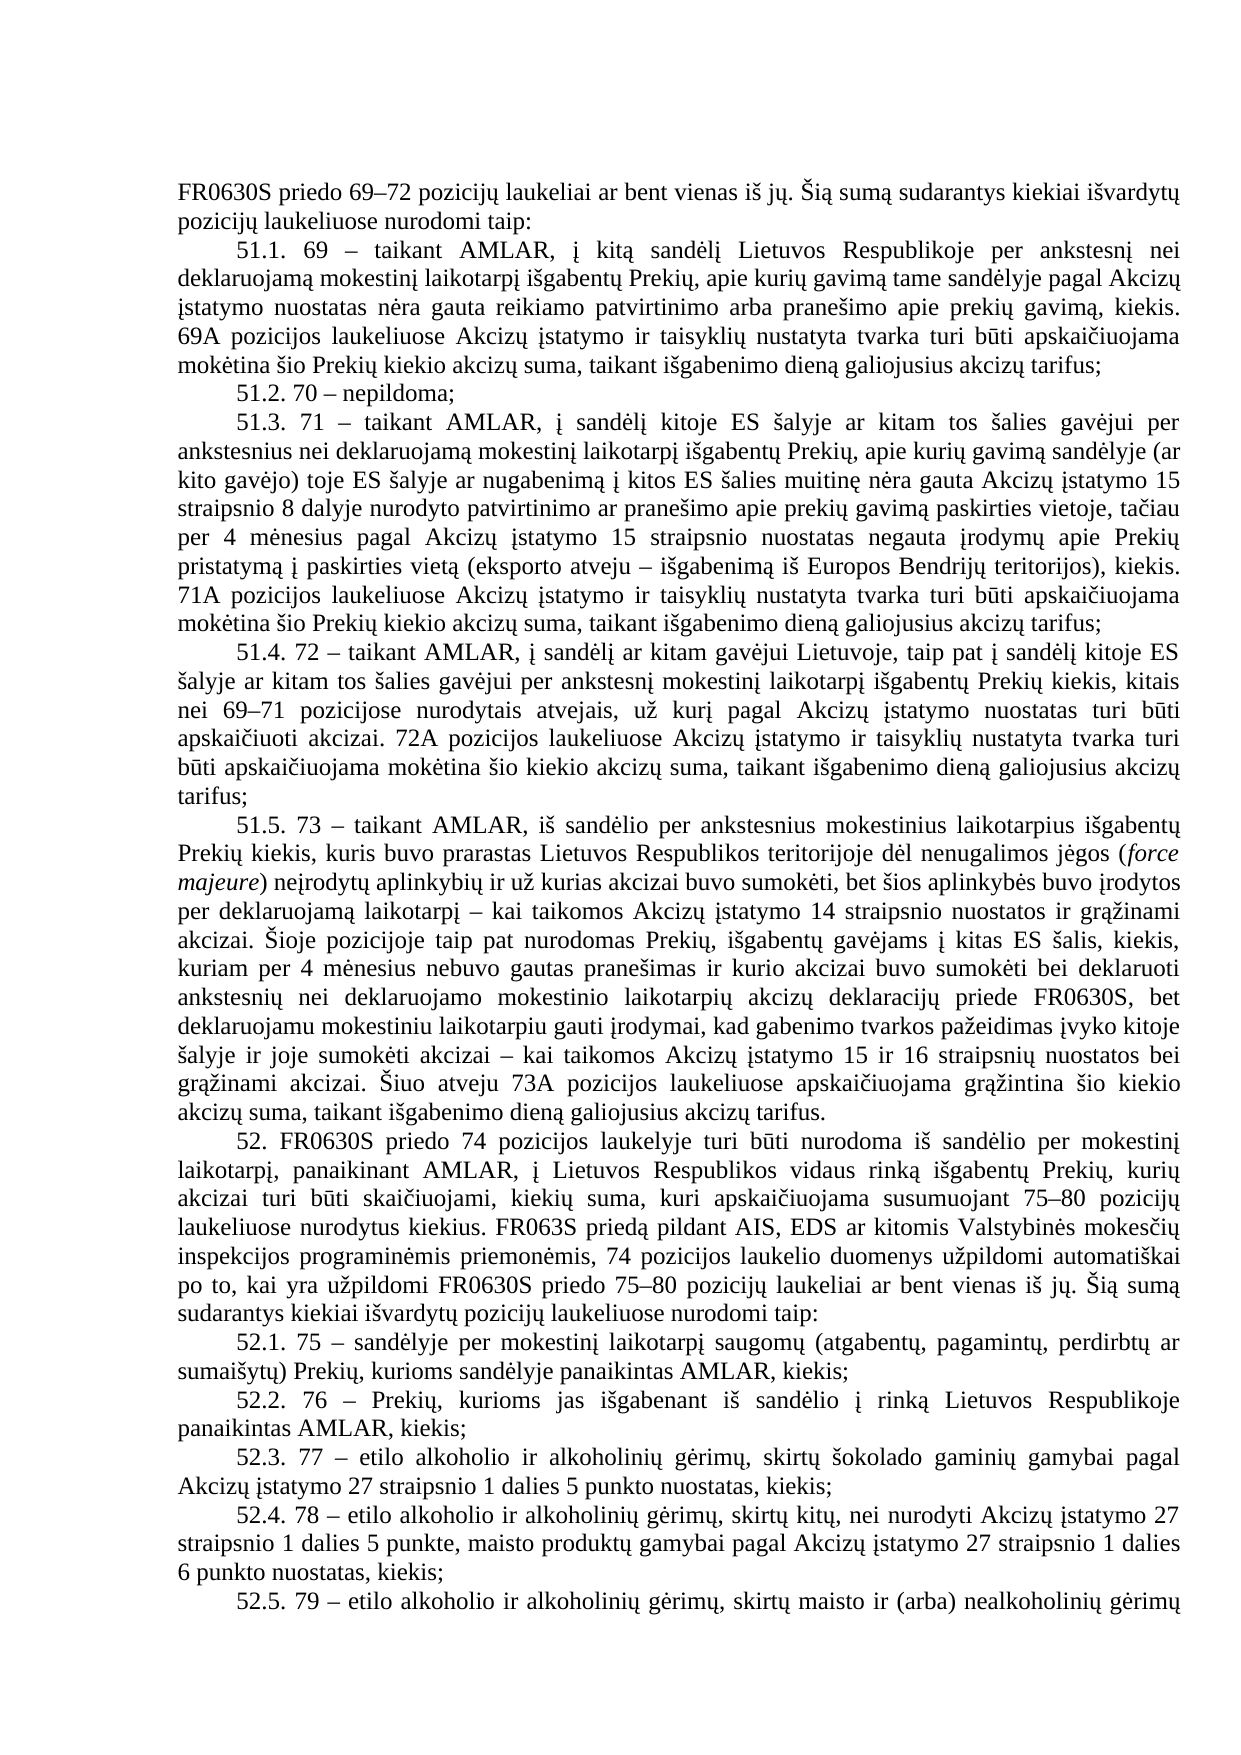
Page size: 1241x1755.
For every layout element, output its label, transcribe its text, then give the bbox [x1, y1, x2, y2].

text 52. FR0630S priedo 74 pozicijos laukelyje turi būti nurodoma iš sandėlio per mokestinį laikotarpį, panaikinant AMLAR, į Lietuvos Respublikos vidaus rinką išgabentų Prekių, kurių akcizai turi būti skaičiuojami, kiekių suma, kuri apskaičiuojama susumuojant 75–80 pozicijų laukeliuose nurodytus kiekius. FR063S priedą pildant AIS, EDS ar kitomis Valstybinės mokesčių inspekcijos programinėmis priemonėmis, 74 pozicijos laukelio duomenys užpildomi automatiškai po to, kai yra užpildomi FR0630S priedo 75–80 pozicijų laukeliai ar bent vienas iš jų. Šią sumą sudarantys kiekiai išvardytų pozicijų laukeliuose nurodomi taip: [177, 1126, 1181, 1327]
text 52.2. 76 – Prekių, kurioms jas išgabenant iš sandėlio į rinką Lietuvos Respublikoje panaikintas AMLAR, kiekis; [177, 1385, 1181, 1442]
text 51.3. 71 – taikant AMLAR, į sandėlį kitoje ES šalyje ar kitam tos šalies gavėjui per ankstesnius nei deklaruojamą mokestinį laikotarpį išgabentų Prekių, apie kurių gavimą sandėlyje (ar kito gavėjo) toje ES šalyje ar nugabenimą į kitos ES šalies muitinę nėra gauta Akcizų įstatymo 15 straipsnio 8 dalyje nurodyto patvirtinimo ar pranešimo apie prekių gavimą paskirties vietoje, tačiau per 4 mėnesius pagal Akcizų įstatymo 15 straipsnio nuostatas negauta įrodymų apie Prekių pristatymą į paskirties vietą (eksporto atveju – išgabenimą iš Europos Bendrijų teritorijos), kiekis. 71A pozicijos laukeliuose Akcizų įstatymo ir taisyklių nustatyta tvarka turi būti apskaičiuojama mokėtina šio Prekių kiekio akcizų suma, taikant išgabenimo dieną galiojusius akcizų tarifus; [177, 407, 1181, 637]
text 51.5. 73 – taikant AMLAR, iš sandėlio per ankstesnius mokestinius laikotarpius išgabentų Prekių kiekis, kuris buvo prarastas Lietuvos Respublikos teritorijoje dėl nenugalimos jėgos (force majeure) neįrodytų aplinkybių ir už kurias akcizai buvo sumokėti, bet šios aplinkybės buvo įrodytos per deklaruojamą laikotarpį – kai taikomos Akcizų įstatymo 14 straipsnio nuostatos ir grąžinami akcizai. Šioje pozicijoje taip pat nurodomas Prekių, išgabentų gavėjams į kitas ES šalis, kiekis, kuriam per 4 mėnesius nebuvo gautas pranešimas ir kurio akcizai buvo sumokėti bei deklaruoti ankstesnių nei deklaruojamo mokestinio laikotarpių akcizų deklaracijų priede FR0630S, bet deklaruojamu mokestiniu laikotarpiu gauti įrodymai, kad gabenimo tvarkos pažeidimas įvyko kitoje šalyje ir joje sumokėti akcizai – kai taikomos Akcizų įstatymo 15 ir 16 straipsnių nuostatos bei grąžinami akcizai. Šiuo atveju 73A pozicijos laukeliuose apskaičiuojama grąžintina šio kiekio akcizų suma, taikant išgabenimo dieną galiojusius akcizų tarifus. [177, 810, 1181, 1126]
text 52.1. 75 – sandėlyje per mokestinį laikotarpį saugomų (atgabentų, pagamintų, perdirbtų ar sumaišytų) Prekių, kurioms sandėlyje panaikintas AMLAR, kiekis; [177, 1327, 1181, 1385]
text 52.3. 77 – etilo alkoholio ir alkoholinių gėrimų, skirtų šokolado gaminių gamybai pagal Akcizų įstatymo 27 straipsnio 1 dalies 5 punkto nuostatas, kiekis; [177, 1442, 1181, 1500]
text 51.4. 72 – taikant AMLAR, į sandėlį ar kitam gavėjui Lietuvoje, taip pat į sandėlį kitoje ES šalyje ar kitam tos šalies gavėjui per ankstesnį mokestinį laikotarpį išgabentų Prekių kiekis, kitais nei 69–71 pozicijose nurodytais atvejais, už kurį pagal Akcizų įstatymo nuostatas turi būti apskaičiuoti akcizai. 72A pozicijos laukeliuose Akcizų įstatymo ir taisyklių nustatyta tvarka turi būti apskaičiuojama mokėtina šio kiekio akcizų suma, taikant išgabenimo dieną galiojusius akcizų tarifus; [177, 637, 1181, 810]
text 51.1. 69 – taikant AMLAR, į kitą sandėlį Lietuvos Respublikoje per ankstesnį nei deklaruojamą mokestinį laikotarpį išgabentų Prekių, apie kurių gavimą tame sandėlyje pagal Akcizų įstatymo nuostatas nėra gauta reikiamo patvirtinimo arba pranešimo apie prekių gavimą, kiekis. 69A pozicijos laukeliuose Akcizų įstatymo ir taisyklių nustatyta tvarka turi būti apskaičiuojama mokėtina šio Prekių kiekio akcizų suma, taikant išgabenimo dieną galiojusius akcizų tarifus; [177, 235, 1181, 378]
text 52.5. 79 – etilo alkoholio ir alkoholinių gėrimų, skirtų maisto ir (arba) nealkoholinių gėrimų [177, 1586, 1181, 1615]
text 52.4. 78 – etilo alkoholio ir alkoholinių gėrimų, skirtų kitų, nei nurodyti Akcizų įstatymo 27 straipsnio 1 dalies 5 punkte, maisto produktų gamybai pagal Akcizų įstatymo 27 straipsnio 1 dalies 6 punkto nuostatas, kiekis; [177, 1500, 1181, 1586]
text 51.2. 70 – nepildoma; [177, 378, 1181, 407]
text FR0630S priedo 69–72 pozicijų laukeliai ar bent vienas iš jų. Šią sumą sudarantys kiekiai išvardytų pozicijų laukeliuose nurodomi taip: [177, 177, 1181, 235]
